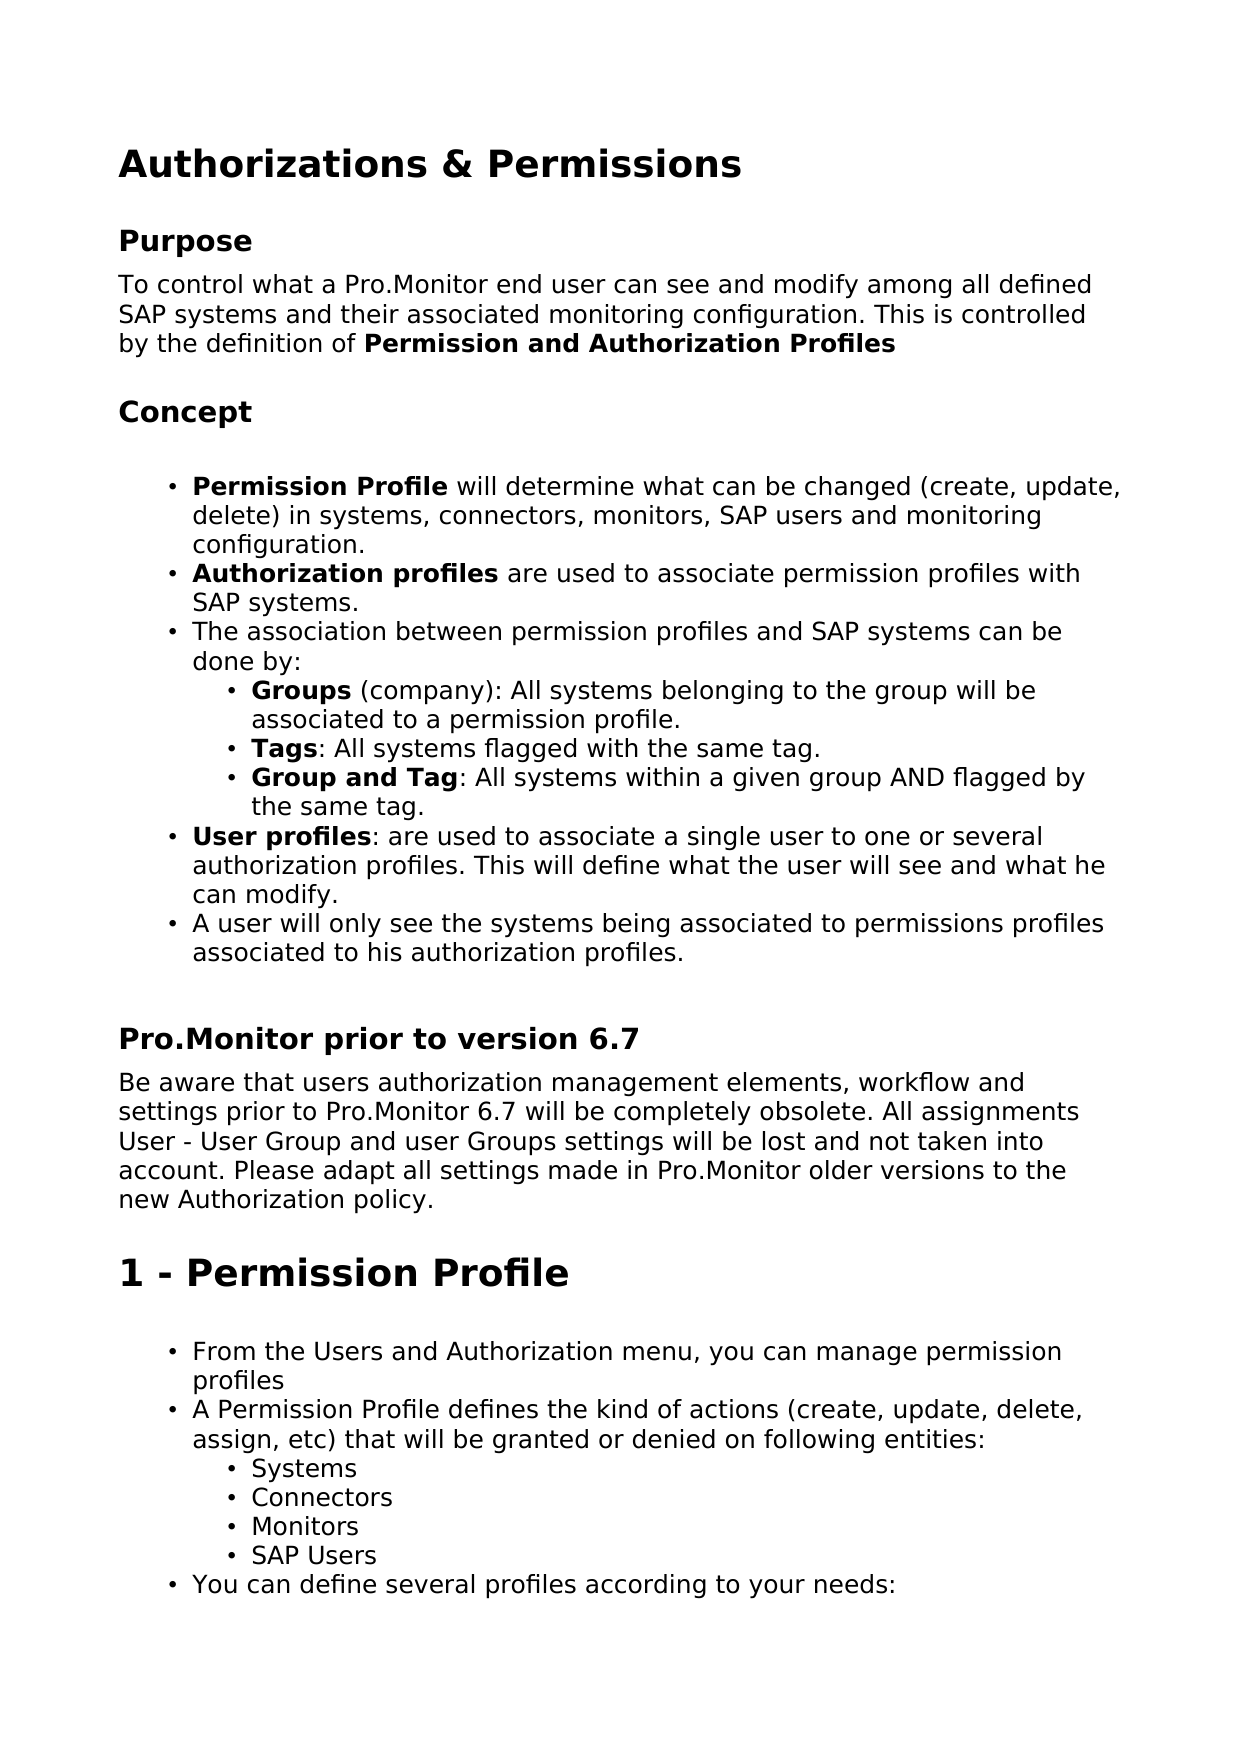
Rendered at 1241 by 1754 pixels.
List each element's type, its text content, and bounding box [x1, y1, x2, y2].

subtitle Authorizations & Permissions [118, 143, 1122, 187]
list Group and Tag: All systems within a given group AND flagged by the same tag. [236, 763, 1122, 822]
subtitle 1 - Permission Profile [118, 1252, 1122, 1295]
subtitle Purpose [118, 224, 1122, 258]
list A Permission Profile defines the kind of actions (create, update, delete, assign, etc) that will be granted or denied on following entities: [177, 1396, 1122, 1454]
text Be aware that users authorization management elements, workflow and settings prior to Pro.Monitor 6.7 will be completely obsolete. All assignments User - User Group and user Groups settings will be lost and not taken into account. Please adapt all settings made in Pro.Monitor older versions to the new Authorization policy. [118, 1068, 1122, 1214]
list Authorization profiles are used to associate permission profiles with SAP systems. [177, 559, 1122, 617]
list Tags: All systems flagged with the same tag. [236, 734, 1122, 763]
list User profiles: are used to associate a single user to one or several authorization profiles. This will define what the user will see and what he can modify. [177, 822, 1122, 909]
text To control what a Pro.Monitor end user can see and modify among all defined SAP systems and their associated monitoring configuration. This is controlled by the definition of Permission and Authorization Profiles [118, 271, 1122, 358]
list Permission Profile will determine what can be changed (create, update, delete) in systems, connectors, monitors, SAP users and monitoring configuration. [177, 472, 1122, 559]
list Monitors [236, 1512, 1122, 1542]
subtitle Concept [118, 396, 1122, 430]
list SAP Users [236, 1542, 1122, 1571]
list Groups (company): All systems belonging to the group will be associated to a permission profile. [236, 676, 1122, 734]
list From the Users and Authorization menu, you can manage permission profiles [177, 1337, 1122, 1396]
list A user will only see the systems being associated to permissions profiles associated to his authorization profiles. [177, 909, 1122, 967]
list You can define several profiles according to your needs: [177, 1571, 1122, 1600]
list Connectors [236, 1483, 1122, 1512]
list The association between permission profiles and SAP systems can be done by: [177, 617, 1122, 676]
subtitle Pro.Monitor prior to version 6.7 [118, 1022, 1122, 1056]
list Systems [236, 1454, 1122, 1483]
